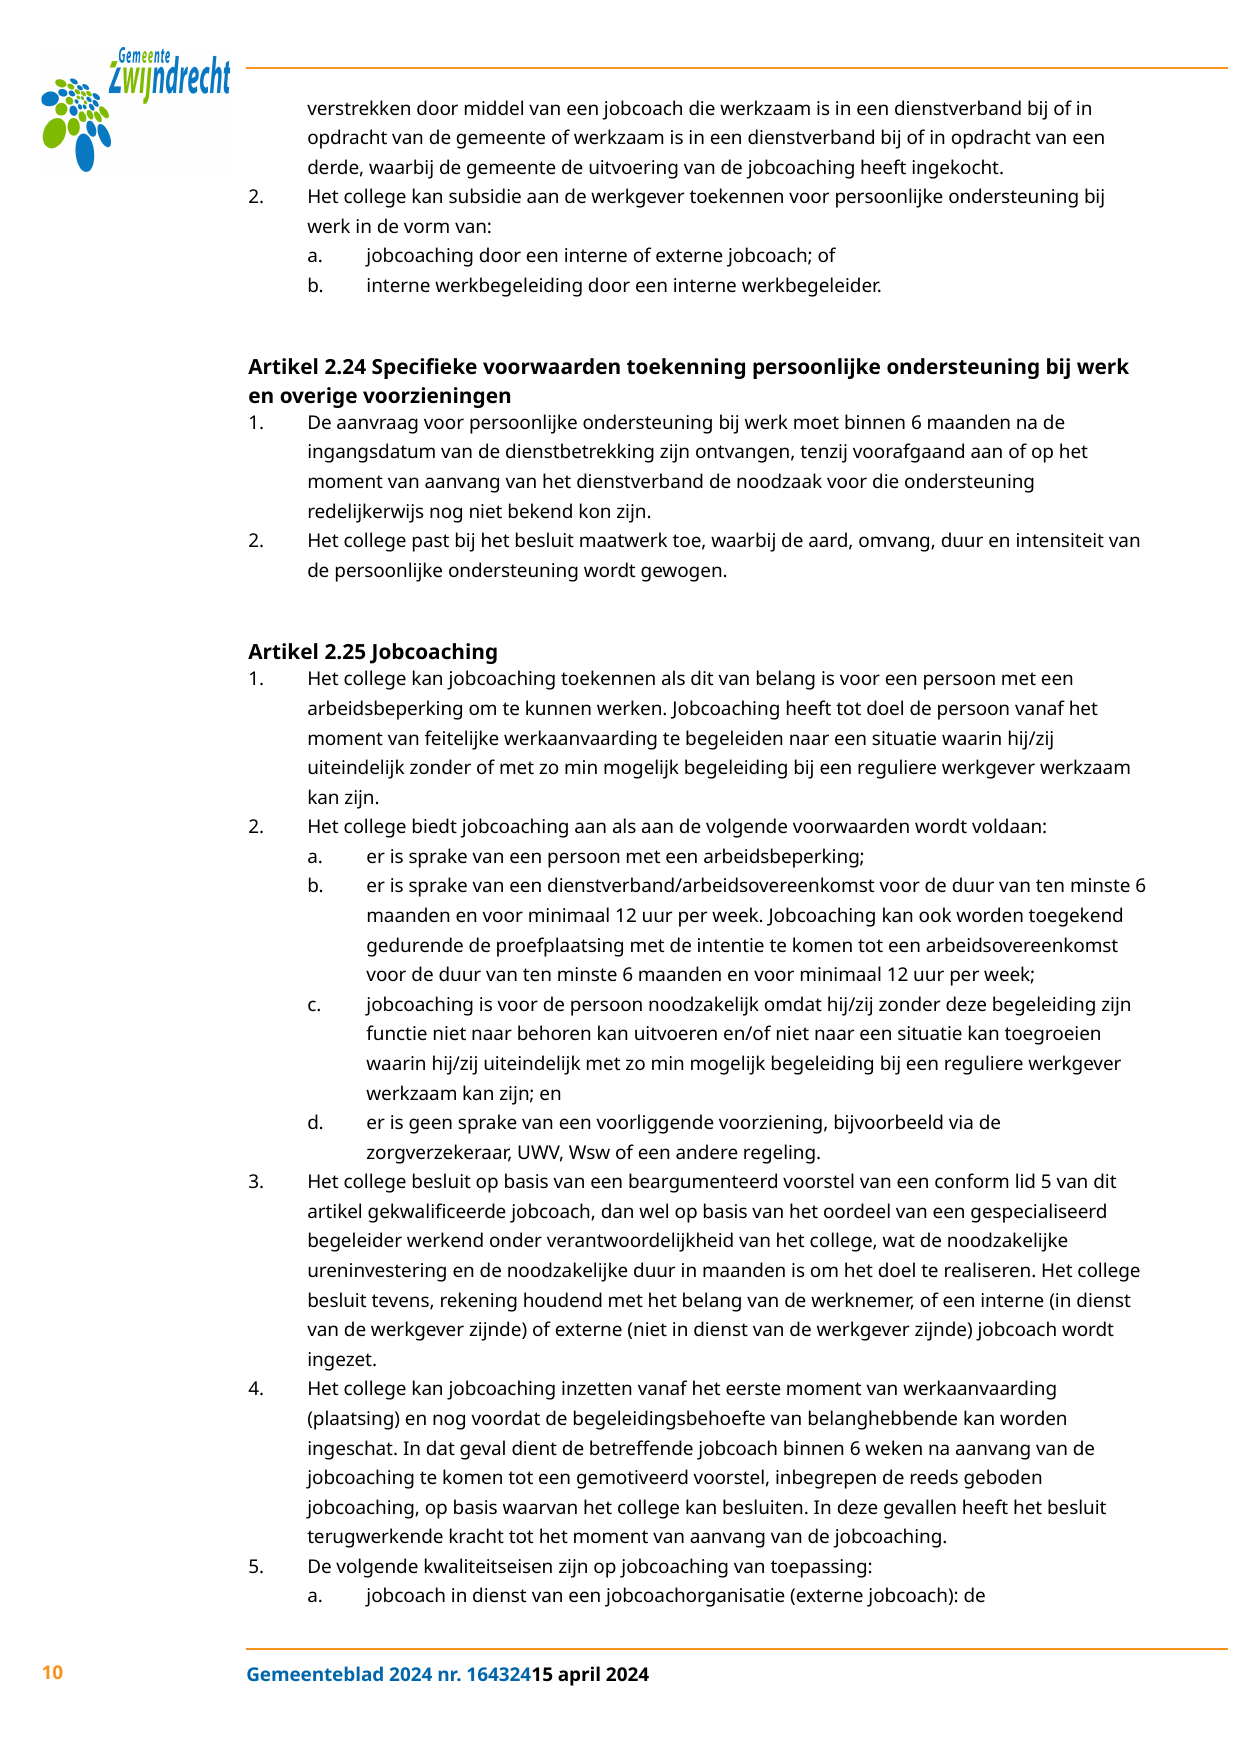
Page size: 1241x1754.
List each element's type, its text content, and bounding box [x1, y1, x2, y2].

list Het college kan subsidie aan de werkgever toekennen voor persoonlijke ondersteuning bij werk in de vorm van: [248, 183, 1152, 239]
list Het college past bij het besluit maatwerk toe, waarbij de aard, omvang, duur en intensiteit van de persoonlijke ondersteuning wordt gewogen. [248, 527, 1152, 583]
picture [41, 47, 231, 172]
list interne werkbegeleiding door een interne werkbegeleider. [307, 272, 1152, 298]
list De volgende kwaliteitseisen zijn op jobcoaching van toepassing: [248, 1553, 1152, 1579]
list er is sprake van een dienstverband/arbeidsovereenkomst voor de duur van ten minste 6 maanden en voor minimaal 12 uur per week. Jobcoaching kan ook worden toegekend gedurende de proefplaatsing met de intentie te komen tot een arbeidsovereenkomst voor de duur van ten minste 6 maanden en voor minimaal 12 uur per week; [307, 873, 1152, 987]
list Het college kan jobcoaching inzetten vanaf het eerste moment van werkaanvaarding (plaatsing) en nog voordat de begeleidingsbehoefte van belanghebbende kan worden ingeschat. In dat geval dient de betreffende jobcoach binnen 6 weken na aanvang van de jobcoaching te komen tot een gemotiveerd voorstel, inbegrepen de reeds geboden jobcoaching, op basis waarvan het college kan besluiten. In deze gevallen heeft het besluit terugwerkende kracht tot het moment van aanvang van de jobcoaching. [248, 1376, 1152, 1549]
list verstrekken door middel van een jobcoach die werkzaam is in een dienstverband bij of in opdracht van de gemeente of werkzaam is in een dienstverband bij of in opdracht van een derde, waarbij de gemeente de uitvoering van de jobcoaching heeft ingekocht. [248, 95, 1152, 180]
list jobcoaching door een interne of externe jobcoach; of [307, 243, 1152, 268]
list jobcoaching is voor de persoon noodzakelijk omdat hij/zij zonder deze begeleiding zijn functie niet naar behoren kan uitvoeren en/of niet naar een situatie kan toegroeien waarin hij/zij uiteindelijk met zo min mogelijk begeleiding bij een reguliere werkgever werkzaam kan zijn; en [307, 991, 1152, 1105]
text Artikel 2.25 Jobcoaching [248, 637, 1152, 666]
list De aanvraag voor persoonlijke ondersteuning bij werk moet binnen 6 maanden na de ingangsdatum van de dienstbetrekking zijn ontvangen, tenzij voorafgaand aan of op het moment van aanvang van het dienstverband de noodzaak voor die ondersteuning redelijkerwijs nog niet bekend kon zijn. [248, 409, 1152, 524]
list er is geen sprake van een voorliggende voorziening, bijvoorbeeld via de zorgverzekeraar, UWV, Wsw of een andere regeling. [307, 1109, 1152, 1164]
list Het college besluit op basis van een beargumenteerd voorstel van een conform lid 5 van dit artikel gekwalificeerde jobcoach, dan wel op basis van het oordeel van een gespecialiseerd begeleider werkend onder verantwoordelijkheid van het college, wat de noodzakelijke ureninvestering en de noodzakelijke duur in maanden is om het doel te realiseren. Het college besluit tevens, rekening houdend met het belang van de werknemer, of een interne (in dienst van de werkgever zijnde) of externe (niet in dienst van de werkgever zijnde) jobcoach wordt ingezet. [248, 1168, 1152, 1372]
list Het college biedt jobcoaching aan als aan de volgende voorwaarden wordt voldaan: [248, 813, 1152, 839]
list er is sprake van een persoon met een arbeidsbeperking; [307, 843, 1152, 869]
list jobcoach in dienst van een jobcoachorganisatie (externe jobcoach): de [307, 1583, 1152, 1608]
list Het college kan jobcoaching toekennen als dit van belang is voor een persoon met een arbeidsbeperking om te kunnen werken. Jobcoaching heeft tot doel de persoon vanaf het moment van feitelijke werkaanvaarding te begeleiden naar een situatie waarin hij/zij uiteindelijk zonder of met zo min mogelijk begeleiding bij een reguliere werkgever werkzaam kan zijn. [248, 666, 1152, 809]
text Artikel 2.24 Specifieke voorwaarden toekenning persoonlijke ondersteuning bij werk en overige voorzieningen [248, 352, 1152, 409]
